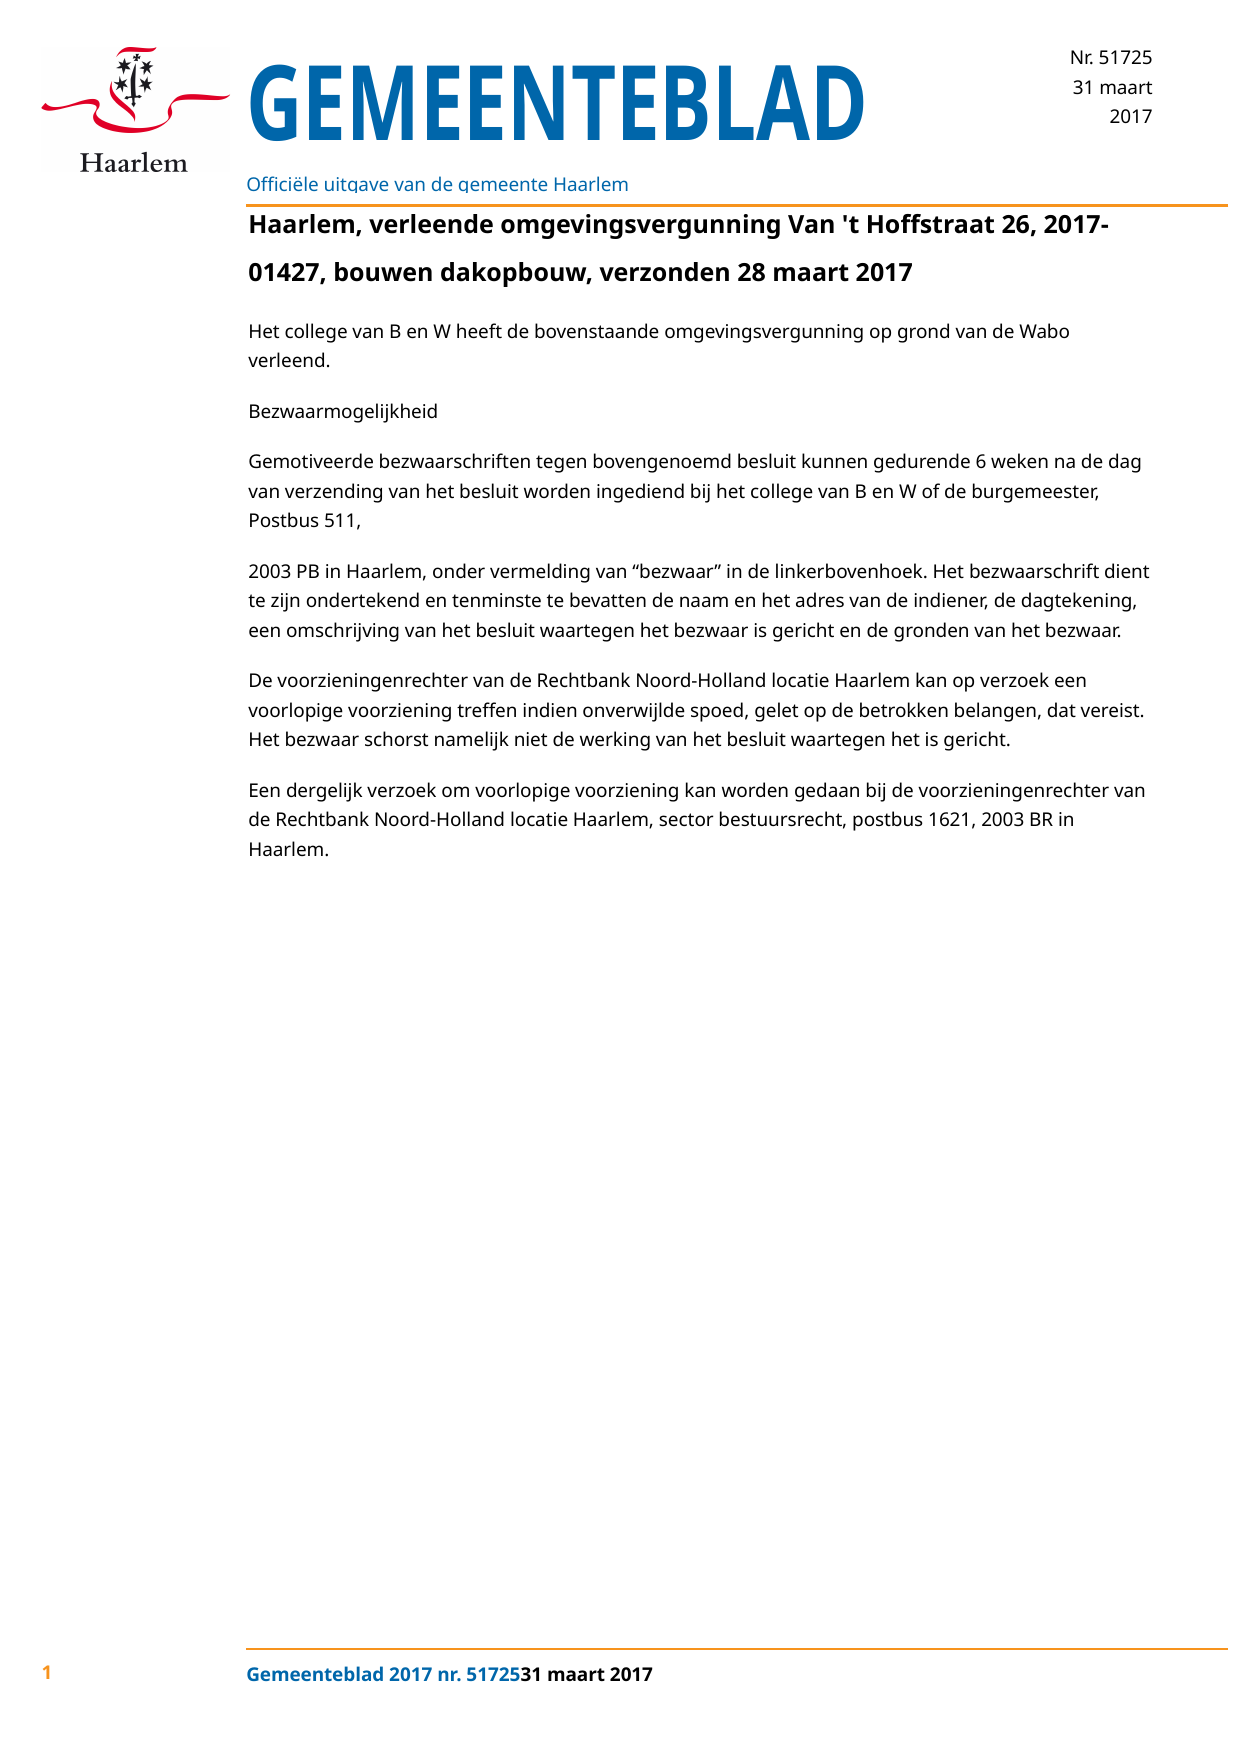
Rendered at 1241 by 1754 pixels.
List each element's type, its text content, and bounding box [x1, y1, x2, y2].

text 2003 PB in Haarlem, onder vermelding van “bezwaar” in de linkerbovenhoek. Het bezwaarschrift dient te zijn ondertekend en tenminste te bevatten de naam en het adres van de indiener, de dagtekening, een omschrijving van het besluit waartegen het bezwaar is gericht en de gronden van het bezwaar. [248, 558, 1152, 643]
text Bezwaarmogelijkheid [248, 398, 1152, 424]
text De voorzieningenrechter van de Rechtbank Noord-Holland locatie Haarlem kan op verzoek een voorlopige voorziening treffen indien onverwijlde spoed, gelet op de betrokken belangen, dat vereist. Het bezwaar schorst namelijk niet de werking van het besluit waartegen het is gericht. [248, 667, 1152, 752]
text Gemotiveerde bezwaarschriften tegen bovengenoemd besluit kunnen gedurende 6 weken na de dag van verzending van het besluit worden ingediend bij het college van B en W of de burgemeester, Postbus 511, [248, 448, 1152, 533]
text Haarlem, verleende omgevingsvergunning Van 't Hoffstraat 26, 2017-01427, bouwen dakopbouw, verzonden 28 maart 2017 [248, 207, 1152, 288]
text Een dergelijk verzoek om voorlopige voorziening kan worden gedaan bij de voorzieningenrechter van de Rechtbank Noord-Holland locatie Haarlem, sector bestuursrecht, postbus 1621, 2003 BR in Haarlem. [248, 777, 1152, 862]
text Het college van B en W heeft de bovenstaande omgevingsvergunning op grond van de Wabo verleend. [248, 318, 1152, 373]
picture [41, 47, 231, 172]
